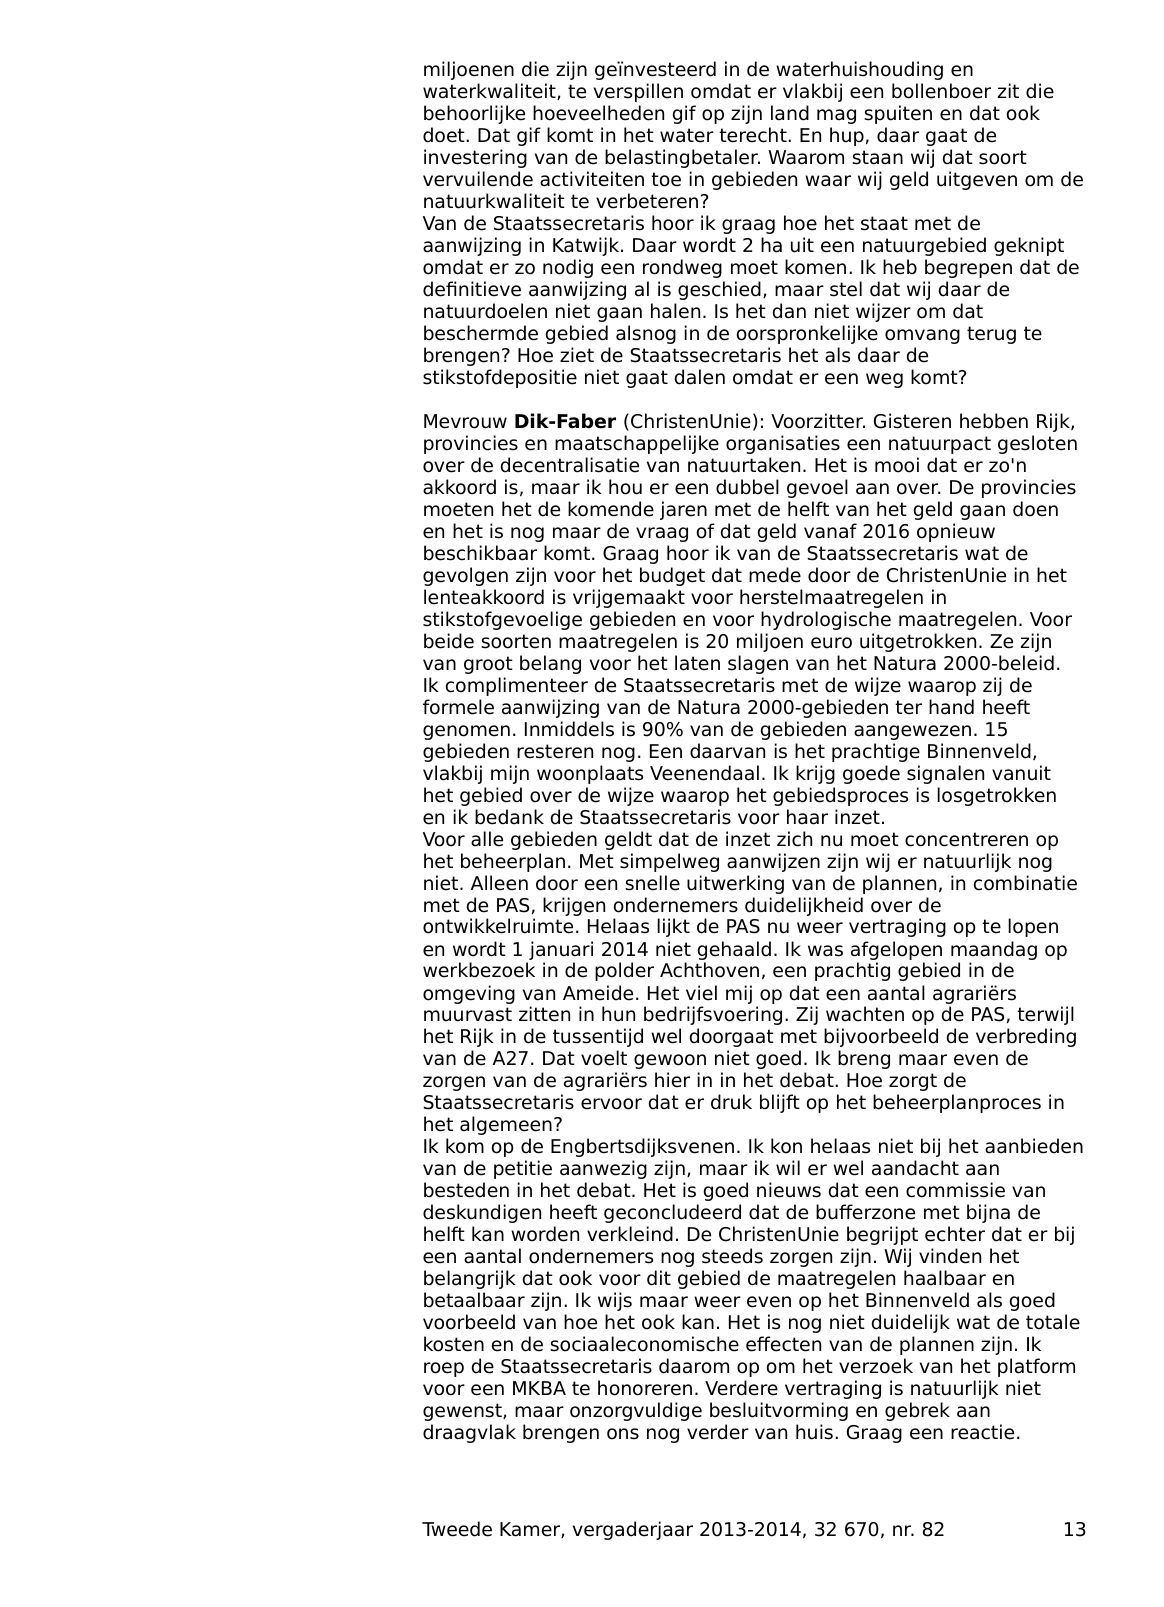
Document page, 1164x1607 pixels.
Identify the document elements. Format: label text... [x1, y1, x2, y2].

text Van de Staatssecretaris hoor ik graag hoe het staat met de aanwijzing in Katwijk. Daar wordt 2 ha uit een natuurgebied geknipt omdat er zo nodig een rondweg moet komen. Ik heb begrepen dat de definitieve aanwijzing al is geschied, maar stel dat wij daar de natuurdoelen niet gaan halen. Is het dan niet wijzer om dat beschermde gebied alsnog in de oorspronkelijke omvang terug te brengen? Hoe ziet de Staatssecretaris het als daar de stikstofdepositie niet gaat dalen omdat er een weg komt? [422, 213, 1087, 389]
text Voor alle gebieden geldt dat de inzet zich nu moet concentreren op het beheerplan. Met simpelweg aanwijzen zijn wij er natuurlijk nog niet. Alleen door een snelle uitwerking van de plannen, in combinatie met de PAS, krijgen ondernemers duidelijkheid over de ontwikkelruimte. Helaas lijkt de PAS nu weer vertraging op te lopen en wordt 1 januari 2014 niet gehaald. Ik was afgelopen maandag op werkbezoek in de polder Achthoven, een prachtig gebied in de omgeving van Ameide. Het viel mij op dat een aantal agrariërs muurvast zitten in hun bedrijfsvoering. Zij wachten op de PAS, terwijl het Rijk in de tussentijd wel doorgaat met bijvoorbeeld de verbreding van de A27. Dat voelt gewoon niet goed. Ik breng maar even de zorgen van de agrariërs hier in in het debat. Hoe zorgt de Staatssecretaris ervoor dat er druk blijft op het beheerplanproces in het algemeen? [422, 828, 1087, 1136]
text miljoenen die zijn geïnvesteerd in de waterhuishouding en waterkwaliteit, te verspillen omdat er vlakbij een bollenboer zit die behoorlijke hoeveelheden gif op zijn land mag spuiten en dat ook doet. Dat gif komt in het water terecht. En hup, daar gaat de investering van de belastingbetaler. Waarom staan wij dat soort vervuilende activiteiten toe in gebieden waar wij geld uitgeven om de natuurkwaliteit te verbeteren? [422, 59, 1087, 213]
text Ik complimenteer de Staatssecretaris met de wijze waarop zij de formele aanwijzing van de Natura 2000-gebieden ter hand heeft genomen. Inmiddels is 90% van de gebieden aangewezen. 15 gebieden resteren nog. Een daarvan is het prachtige Binnenveld, vlakbij mijn woonplaats Veenendaal. Ik krijg goede signalen vanuit het gebied over de wijze waarop het gebiedsproces is losgetrokken en ik bedank de Staatssecretaris voor haar inzet. [422, 675, 1087, 828]
text Ik kom op de Engbertsdijksvenen. Ik kon helaas niet bij het aanbieden van de petitie aanwezig zijn, maar ik wil er wel aandacht aan besteden in het debat. Het is goed nieuws dat een commissie van deskundigen heeft geconcludeerd dat de bufferzone met bijna de helft kan worden verkleind. De ChristenUnie begrijpt echter dat er bij een aantal ondernemers nog steeds zorgen zijn. Wij vinden het belangrijk dat ook voor dit gebied de maatregelen haalbaar en betaalbaar zijn. Ik wijs maar weer even op het Binnenveld als goed voorbeeld van hoe het ook kan. Het is nog niet duidelijk wat de totale kosten en de sociaaleconomische effecten van de plannen zijn. Ik roep de Staatssecretaris daarom op om het verzoek van het platform voor een MKBA te honoreren. Verdere vertraging is natuurlijk niet gewenst, maar onzorgvuldige besluitvorming en gebrek aan draagvlak brengen ons nog verder van huis. Graag een reactie. [422, 1136, 1087, 1444]
text Mevrouw Dik-Faber (ChristenUnie): Voorzitter. Gisteren hebben Rijk, provincies en maatschappelijke organisaties een natuurpact gesloten over de decentralisatie van natuurtaken. Het is mooi dat er zo'n akkoord is, maar ik hou er een dubbel gevoel aan over. De provincies moeten het de komende jaren met de helft van het geld gaan doen en het is nog maar de vraag of dat geld vanaf 2016 opnieuw beschikbaar komt. Graag hoor ik van de Staatssecretaris wat de gevolgen zijn voor het budget dat mede door de ChristenUnie in het lenteakkoord is vrijgemaakt voor herstelmaatregelen in stikstofgevoelige gebieden en voor hydrologische maatregelen. Voor beide soorten maatregelen is 20 miljoen euro uitgetrokken. Ze zijn van groot belang voor het laten slagen van het Natura 2000-beleid. [422, 411, 1087, 675]
